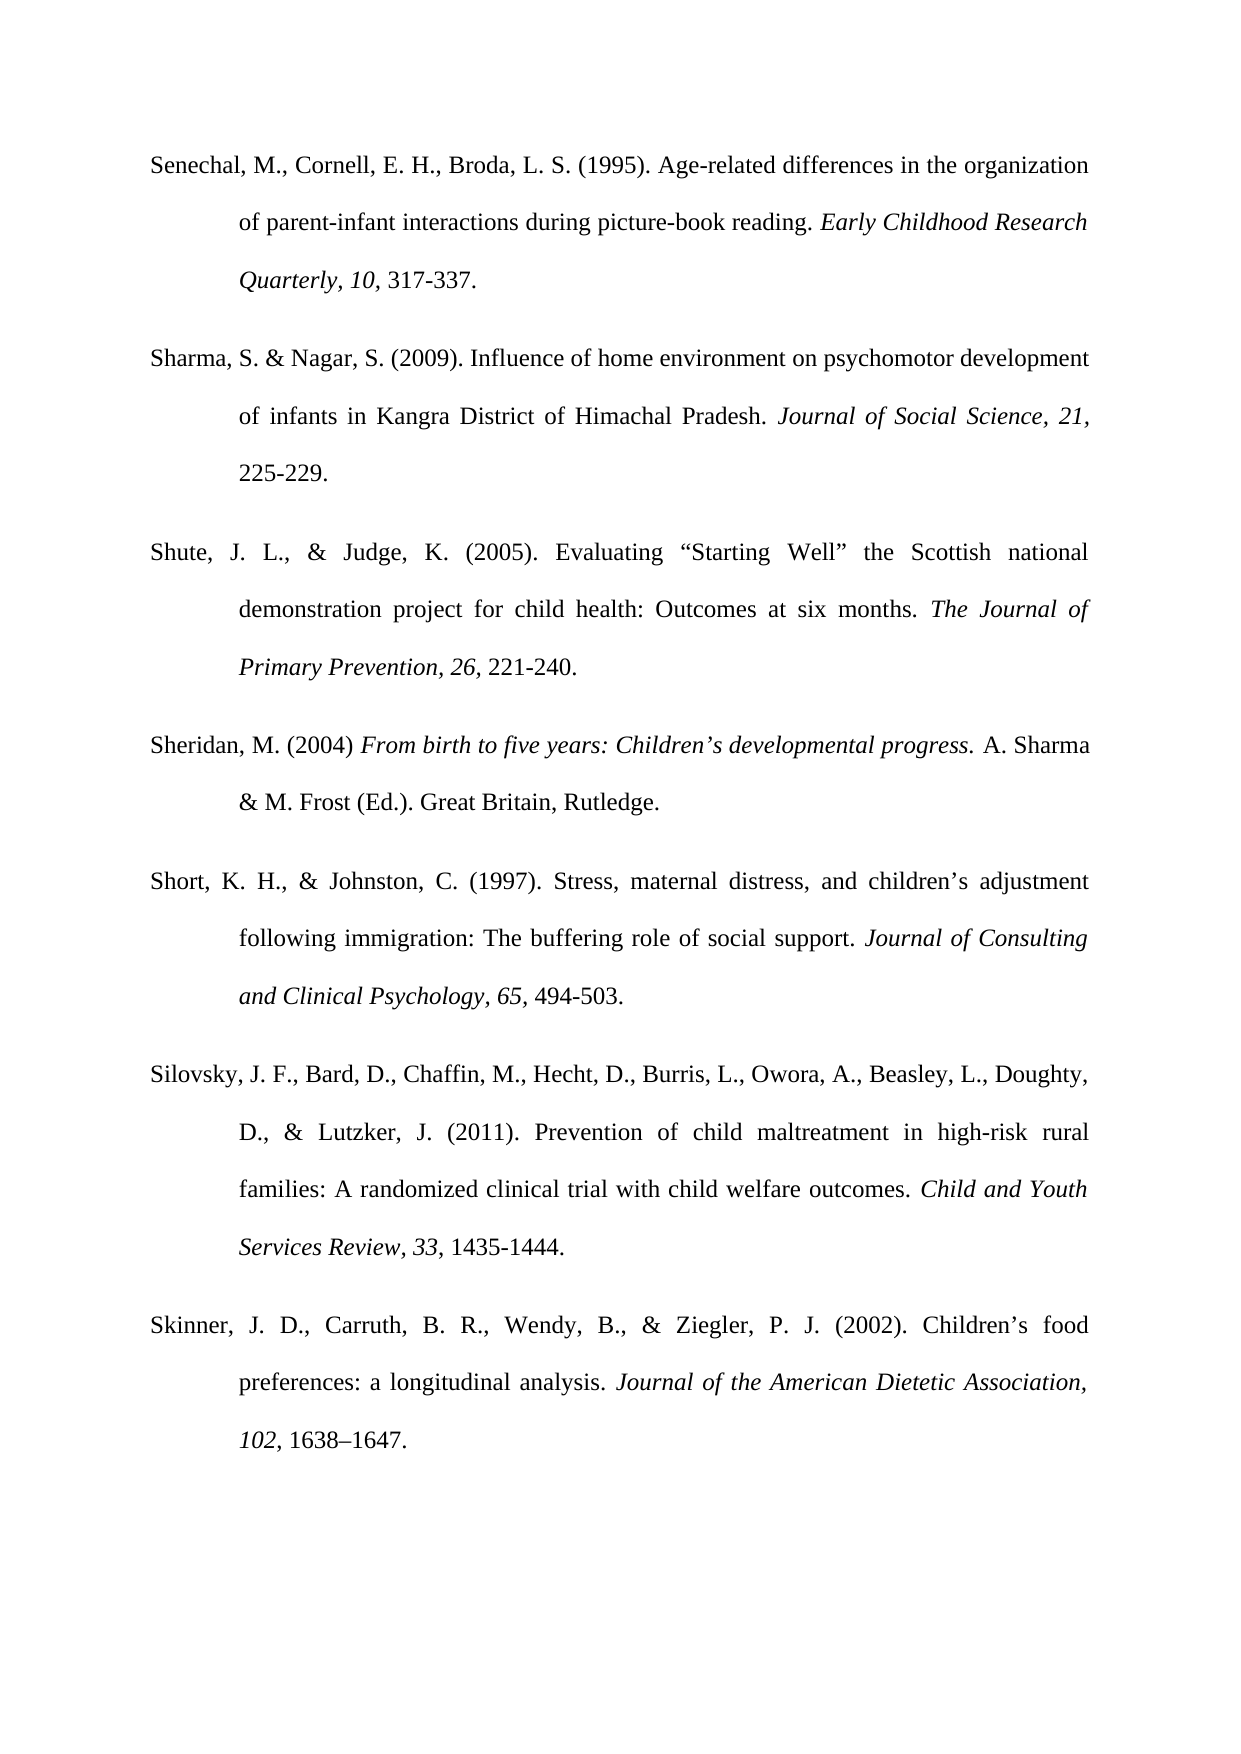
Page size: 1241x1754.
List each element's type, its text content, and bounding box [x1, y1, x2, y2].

text Sharma, S. & Nagar, S. (2009). Influence of home environment on psychomotor development of infants in Kangra District of Himachal Pradesh. Journal of Social Science, 21, 225-229. [150, 343, 1090, 487]
text Short, K. H., & Johnston, C. (1997). Stress, maternal distress, and children’s adjustment following immigration: The buffering role of social support. Journal of Consulting and Clinical Psychology, 65, 494-503. [150, 866, 1090, 1009]
text Shute, J. L., & Judge, K. (2005). Evaluating “Starting Well” the Scottish national demonstration project for child health: Outcomes at six months. The Journal of Primary Prevention, 26, 221-240. [150, 537, 1090, 680]
text Silovsky, J. F., Bard, D., Chaffin, M., Hecht, D., Burris, L., Owora, A., Beasley, L., Doughty, D., & Lutzker, J. (2011). Prevention of child maltreatment in high-risk rural families: A randomized clinical trial with child welfare outcomes. Child and Youth Services Review, 33, 1435-1444. [150, 1059, 1090, 1260]
text Skinner, J. D., Carruth, B. R., Wendy, B., & Ziegler, P. J. (2002). Children’s food preferences: a longitudinal analysis. Journal of the American Dietetic Association, 102, 1638–1647. [150, 1310, 1090, 1454]
text Sheridan, M. (2004) From birth to five years: Children’s developmental progress. A. Sharma & M. Frost (Ed.). Great Britain, Rutledge. [150, 730, 1090, 816]
text Senechal, M., Cornell, E. H., Broda, L. S. (1995). Age-related differences in the organization of parent-infant interactions during picture-book reading. Early Childhood Research Quarterly, 10, 317-337. [150, 150, 1090, 294]
